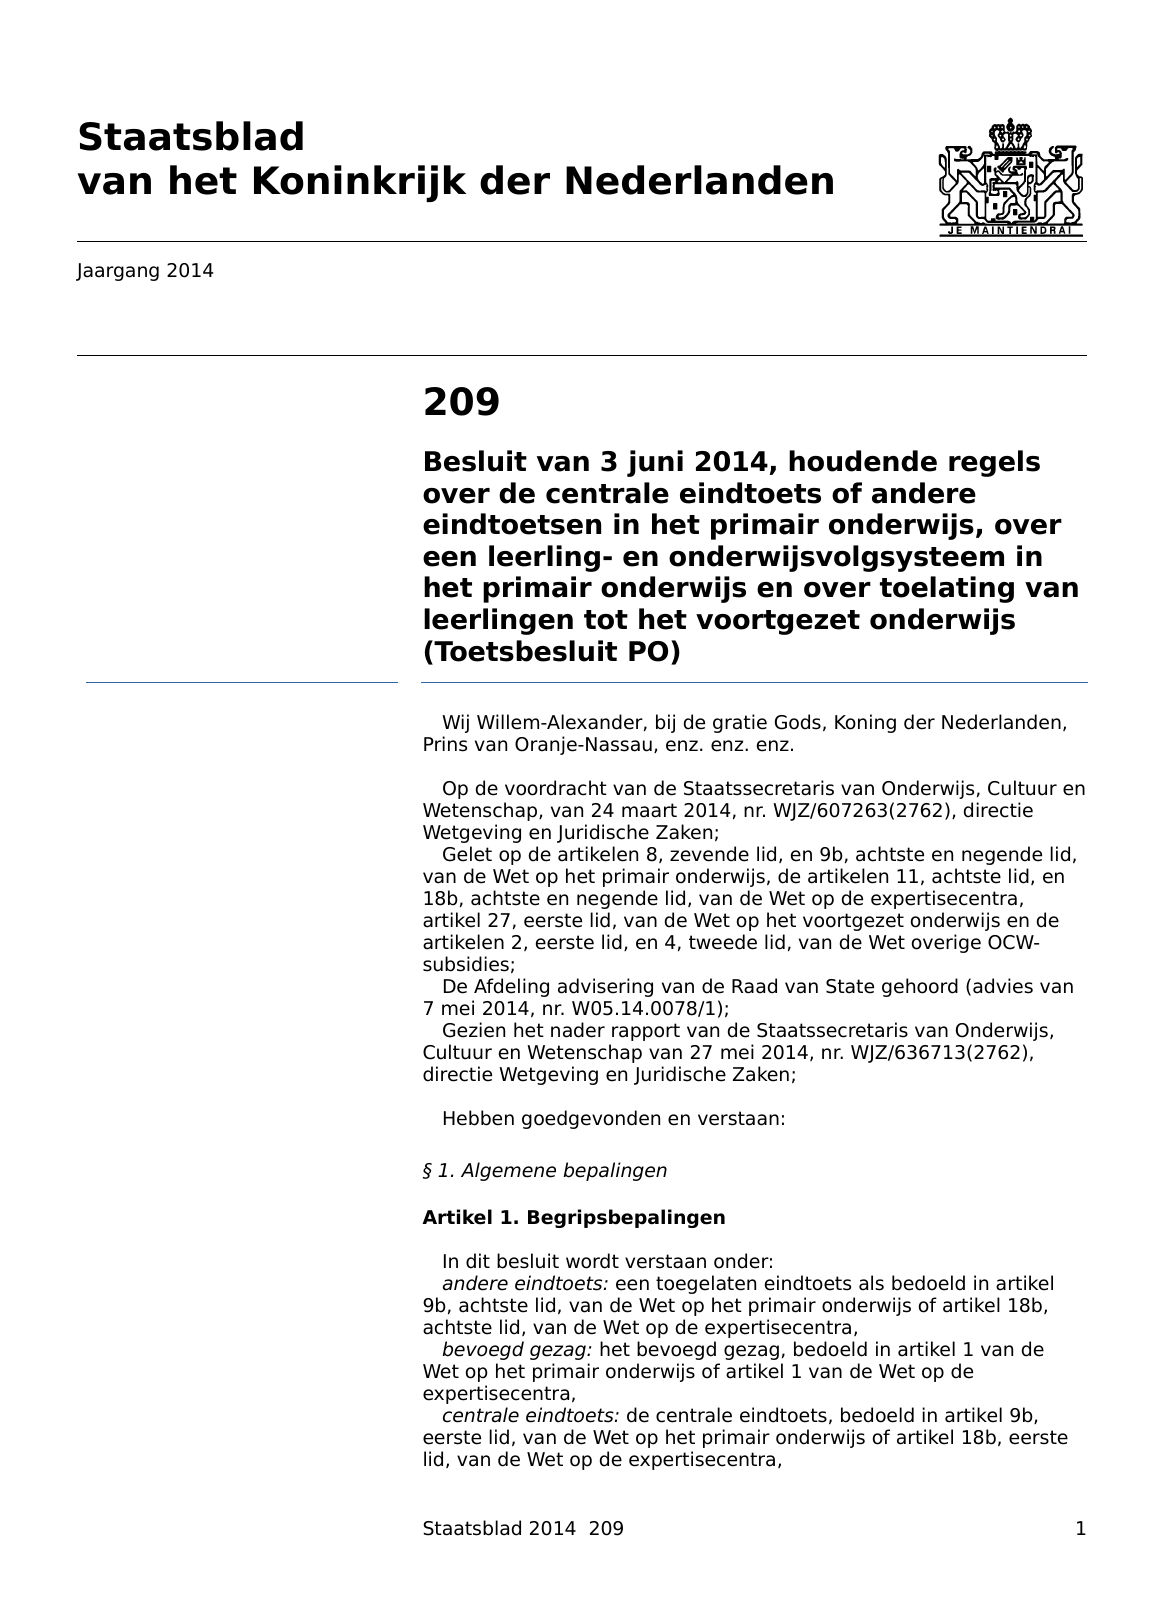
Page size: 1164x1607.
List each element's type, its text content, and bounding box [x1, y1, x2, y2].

subtitle Artikel 1. Begripsbepalingen [422, 1207, 1087, 1229]
text andere eindtoets: een toegelaten eindtoets als bedoeld in artikel 9b, achtste lid, van de Wet op het primair onderwijs of artikel 18b, achtste lid, van de Wet op de expertisecentra, [422, 1273, 1087, 1339]
table_header [886, 100, 1087, 241]
text Op de voordracht van de Staatssecretaris van Onderwijs, Cultuur en Wetenschap, van 24 maart 2014, nr. WJZ/607263(2762), directie Wetgeving en Juridische Zaken; [422, 778, 1087, 844]
subtitle § 1. Algemene bepalingen [422, 1160, 1087, 1182]
text Wij Willem-Alexander, bij de gratie Gods, Koning der Nederlanden, Prins van Oranje-Nassau, enz. enz. enz. [422, 712, 1087, 756]
table_cell Jaargang 2014 [77, 242, 1087, 355]
text De Afdeling advisering van de Raad van State gehoord (advies van 7 mei 2014, nr. W05.14.0078/1); [422, 976, 1087, 1020]
picture [936, 115, 1087, 240]
text centrale eindtoets: de centrale eindtoets, bedoeld in artikel 9b, eerste lid, van de Wet op het primair onderwijs of artikel 18b, eerste lid, van de Wet op de expertisecentra, [422, 1405, 1087, 1471]
text bevoegd gezag: het bevoegd gezag, bedoeld in artikel 1 van de Wet op het primair onderwijs of artikel 1 van de Wet op de expertisecentra, [422, 1339, 1087, 1405]
text Besluit van 3 juni 2014, houdende regels over de centrale eindtoets of andere eindtoetsen in het primair onderwijs, over een leerling- en onderwijsvolgsysteem in het primair onderwijs en over toelating van leerlingen tot het voortgezet onderwijs (Toetsbesluit PO) [422, 447, 1087, 667]
text Gezien het nader rapport van de Staatssecretaris van Onderwijs, Cultuur en Wetenschap van 27 mei 2014, nr. WJZ/636713(2762), directie Wetgeving en Juridische Zaken; [422, 1020, 1087, 1086]
text Hebben goedgevonden en verstaan: [422, 1108, 1087, 1130]
table_header Staatsblad van het Koninkrijk der Nederlanden [77, 100, 886, 241]
subtitle 209 [422, 381, 1087, 424]
text Gelet op de artikelen 8, zevende lid, en 9b, achtste en negende lid, van de Wet op het primair onderwijs, de artikelen 11, achtste lid, en 18b, achtste en negende lid, van de Wet op de expertisecentra, artikel 27, eerste lid, van de Wet op het voortgezet onderwijs en de artikelen 2, eerste lid, en 4, tweede lid, van de Wet overige OCW-subsidies; [422, 844, 1087, 976]
text In dit besluit wordt verstaan onder: [422, 1251, 1087, 1273]
